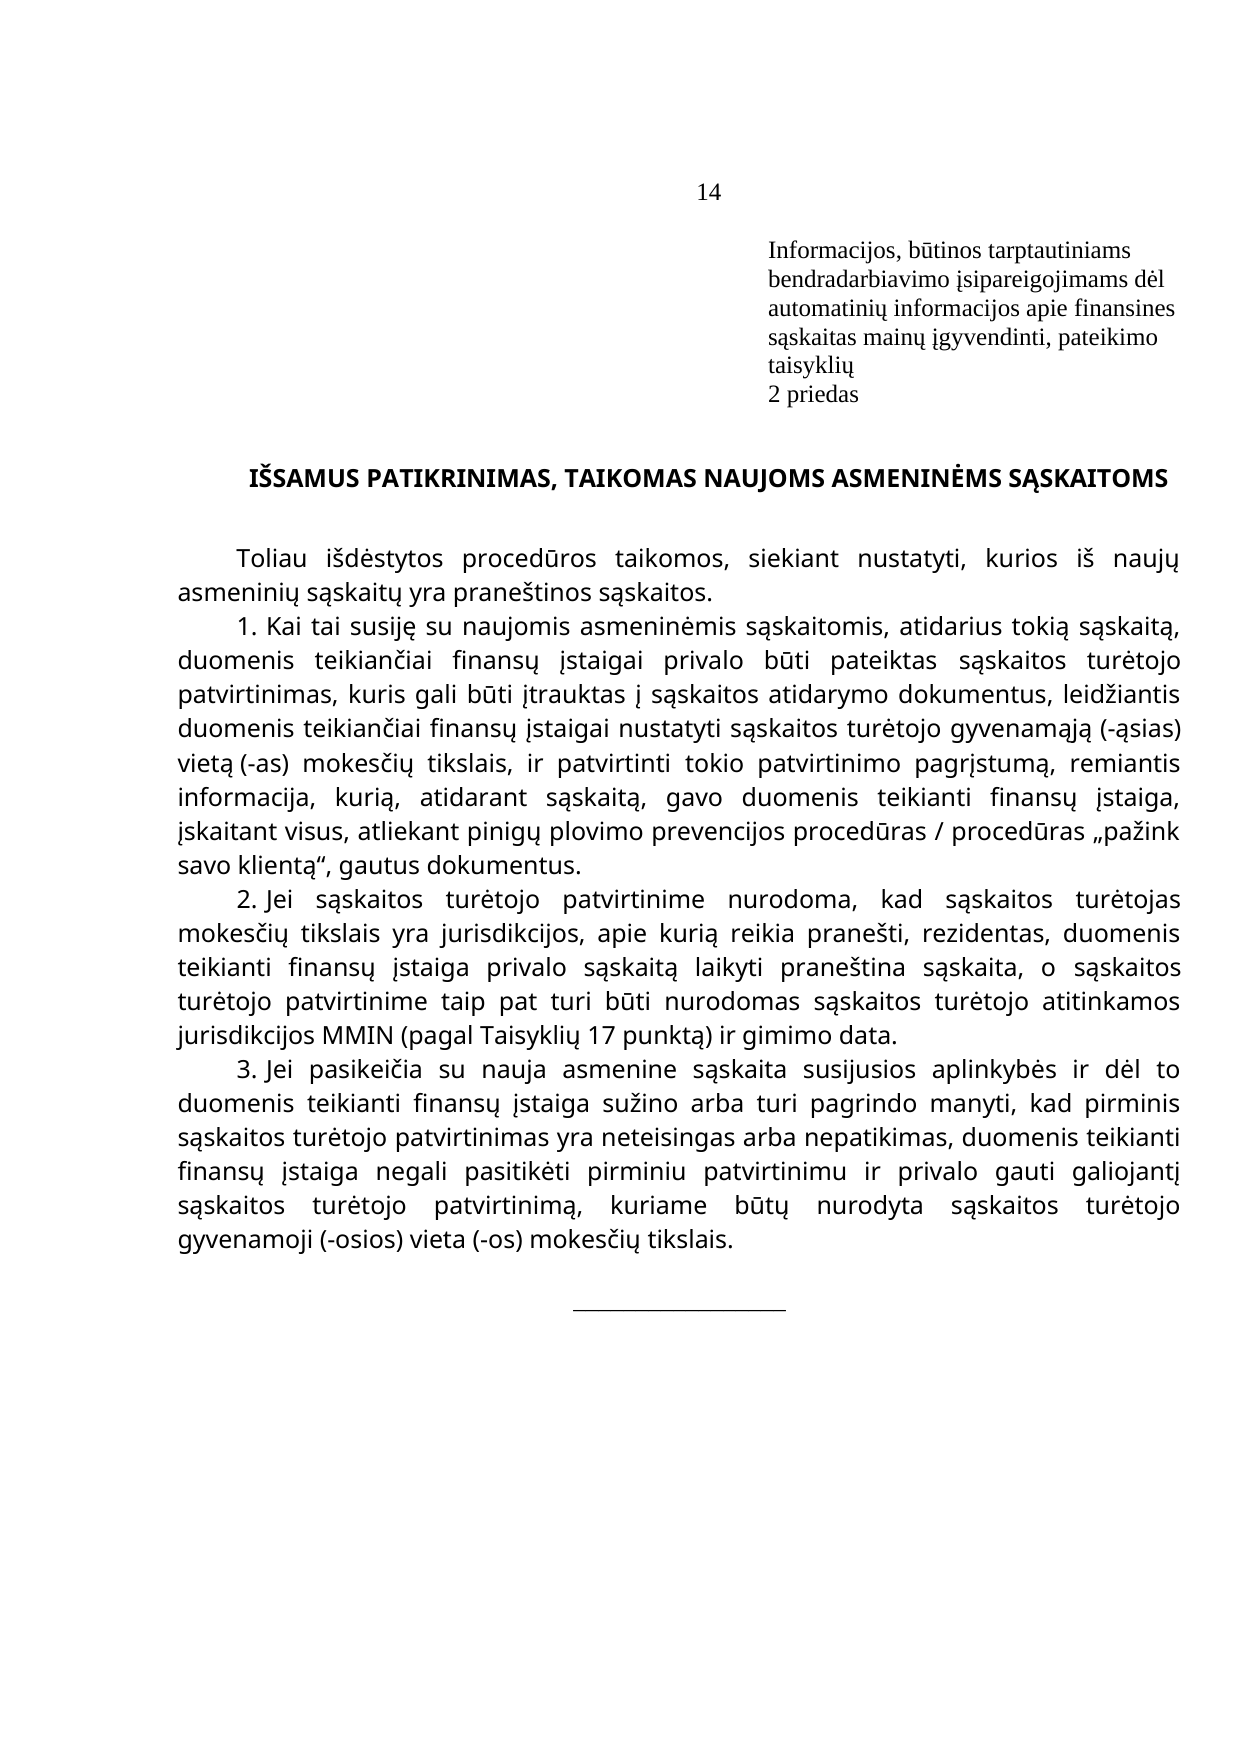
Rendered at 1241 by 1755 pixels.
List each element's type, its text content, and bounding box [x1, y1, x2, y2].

text Toliau išdėstytos procedūros taikomos, siekiant nustatyti, kurios iš naujų asmeninių sąskaitų yra praneštinos sąskaitos. [177, 541, 1181, 609]
text _________________ [177, 1285, 1181, 1314]
text sąskaitas mainų įgyvendinti, pateikimo [177, 322, 1181, 350]
text bendradarbiavimo įsipareigojimams dėl [177, 264, 1181, 293]
text Informacijos, būtinos tarptautiniams [177, 235, 1181, 264]
text taisyklių [177, 350, 1181, 379]
text 2. Jei sąskaitos turėtojo patvirtinime nurodoma, kad sąskaitos turėtojas mokesčių tikslais yra jurisdikcijos, apie kurią reikia pranešti, rezidentas, duomenis teikianti finansų įstaiga privalo sąskaitą laikyti praneština sąskaita, o sąskaitos turėtojo patvirtinime taip pat turi būti nurodomas sąskaitos turėtojo atitinkamos jurisdikcijos MMIN (pagal Taisyklių 17 punktą) ir gimimo data. [177, 881, 1181, 1052]
text IŠSAMUS PATIKRINIMAS, TAIKOMAS NAUJOMS ASMENINĖMS SĄSKAITOMS [177, 461, 1181, 495]
text 1. Kai tai susiję su naujomis asmeninėmis sąskaitomis, atidarius tokią sąskaitą, duomenis teikiančiai finansų įstaigai privalo būti pateiktas sąskaitos turėtojo patvirtinimas, kuris gali būti įtrauktas į sąskaitos atidarymo dokumentus, leidžiantis duomenis teikiančiai finansų įstaigai nustatyti sąskaitos turėtojo gyvenamąją (-ąsias) vietą (-as) mokesčių tikslais, ir patvirtinti tokio patvirtinimo pagrįstumą, remiantis informacija, kurią, atidarant sąskaitą, gavo duomenis teikianti finansų įstaiga, įskaitant visus, atliekant pinigų plovimo prevencijos procedūras / procedūras „pažink savo klientą“, gautus dokumentus. [177, 609, 1181, 881]
text automatinių informacijos apie finansines [177, 293, 1181, 322]
text 2 priedas [177, 379, 1181, 408]
text 3. Jei pasikeičia su nauja asmenine sąskaita susijusios aplinkybės ir dėl to duomenis teikianti finansų įstaiga sužino arba turi pagrindo manyti, kad pirminis sąskaitos turėtojo patvirtinimas yra neteisingas arba nepatikimas, duomenis teikianti finansų įstaiga negali pasitikėti pirminiu patvirtinimu ir privalo gauti galiojantį sąskaitos turėtojo patvirtinimą, kuriame būtų nurodyta sąskaitos turėtojo gyvenamoji (-osios) vieta (-os) mokesčių tikslais. [177, 1052, 1181, 1256]
